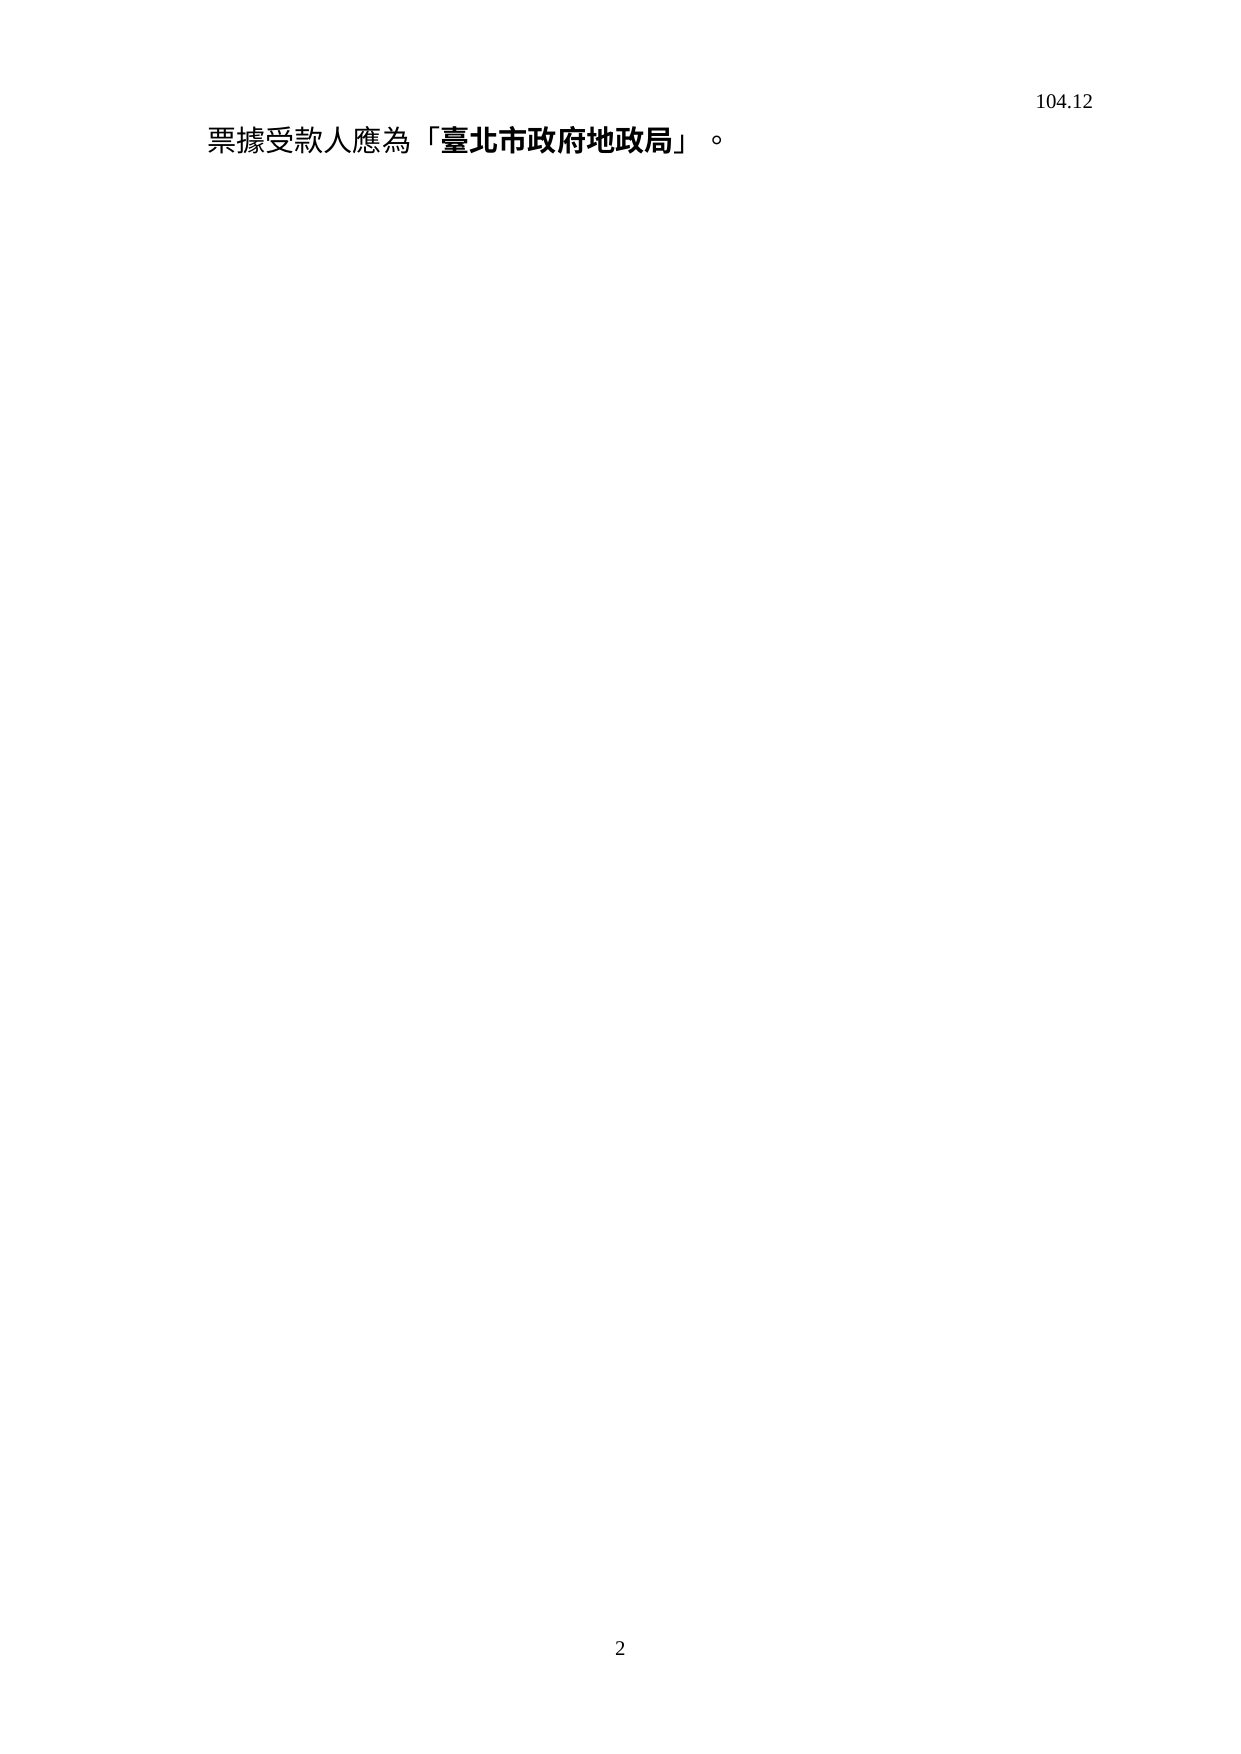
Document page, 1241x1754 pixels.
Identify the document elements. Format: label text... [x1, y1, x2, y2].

text 票據受款人應為「臺北市政府地政局」。 [207, 118, 1092, 160]
